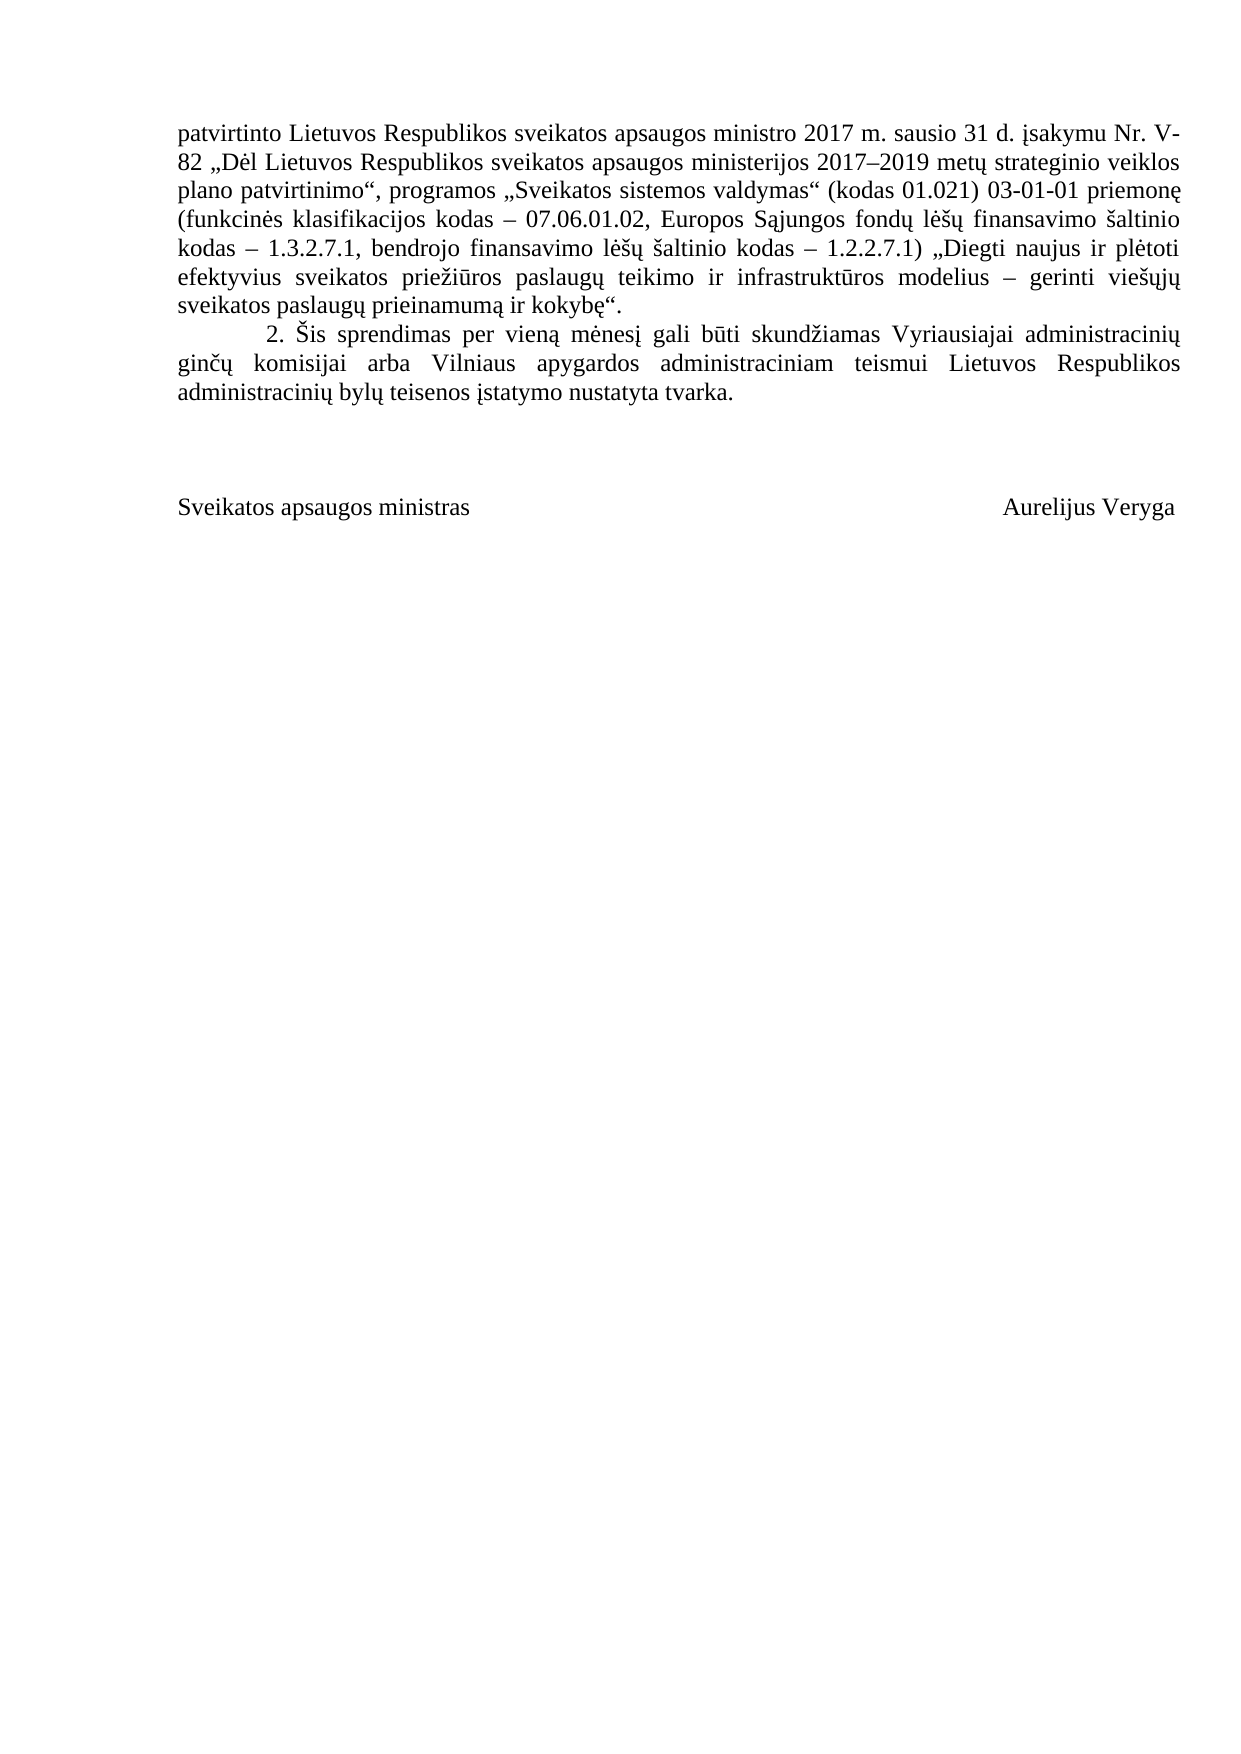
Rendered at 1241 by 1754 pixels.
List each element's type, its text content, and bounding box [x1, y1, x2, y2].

text Sveikatos apsaugos ministras Aurelijus Veryga [177, 492, 1181, 521]
text patvirtinto Lietuvos Respublikos sveikatos apsaugos ministro 2017 m. sausio 31 d. įsakymu Nr. V-82 „Dėl Lietuvos Respublikos sveikatos apsaugos ministerijos 2017–2019 metų strateginio veiklos plano patvirtinimo“, programos „Sveikatos sistemos valdymas“ (kodas 01.021) 03-01-01 priemonę (funkcinės klasifikacijos kodas – 07.06.01.02, Europos Sąjungos fondų lėšų finansavimo šaltinio kodas – 1.3.2.7.1, bendrojo finansavimo lėšų šaltinio kodas – 1.2.2.7.1) „Diegti naujus ir plėtoti efektyvius sveikatos priežiūros paslaugų teikimo ir infrastruktūros modelius – gerinti viešųjų sveikatos paslaugų prieinamumą ir kokybę“. [177, 118, 1181, 319]
text 2. Šis sprendimas per vieną mėnesį gali būti skundžiamas Vyriausiajai administracinių ginčų komisijai arba Vilniaus apygardos administraciniam teismui Lietuvos Respublikos administracinių bylų teisenos įstatymo nustatyta tvarka. [177, 319, 1181, 406]
